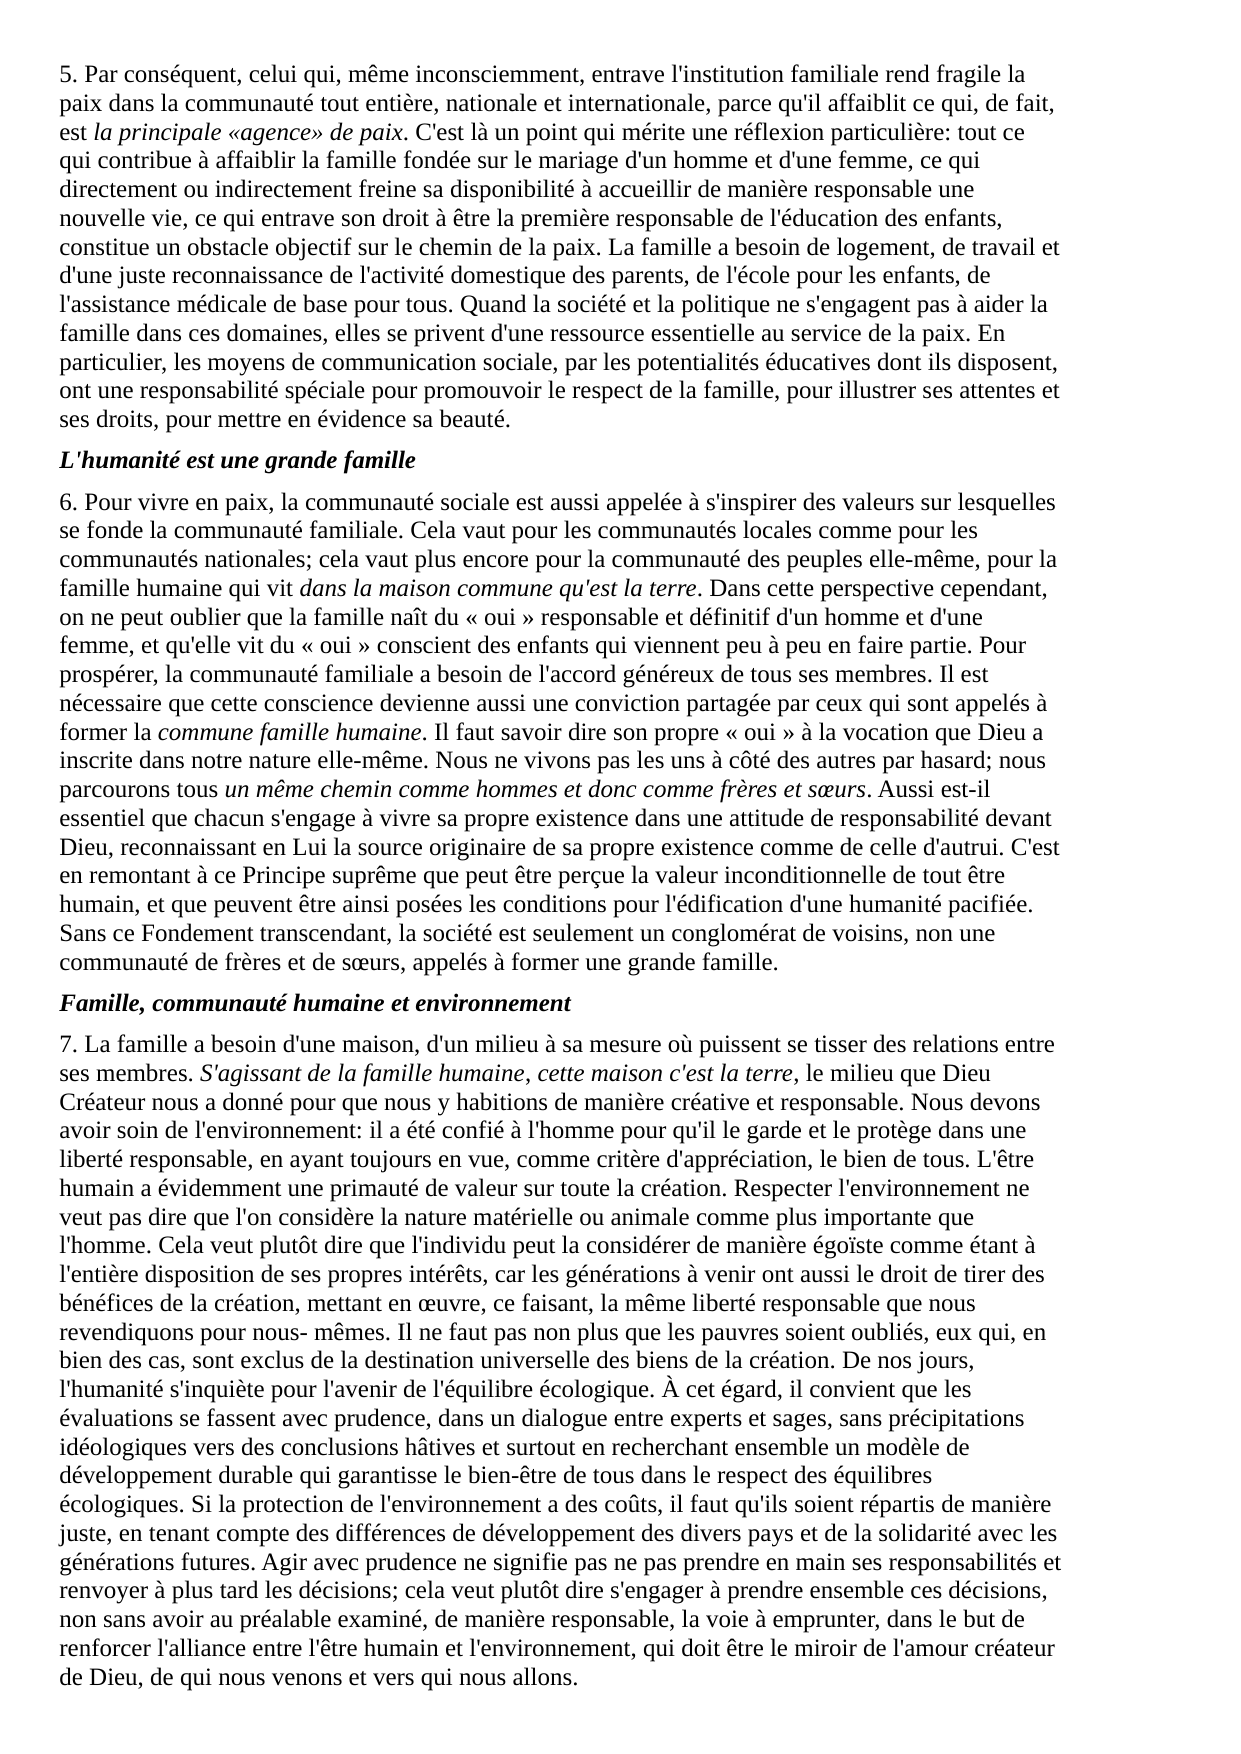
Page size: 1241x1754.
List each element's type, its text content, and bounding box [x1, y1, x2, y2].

text 7. La famille a besoin d'une maison, d'un milieu à sa mesure où puissent se tisser des relations entre ses membres. S'agissant de la famille humaine, cette maison c'est la terre, le milieu que Dieu Créateur nous a donné pour que nous y habitions de manière créative et responsable. Nous devons avoir soin de l'environnement: il a été confié à l'homme pour qu'il le garde et le protège dans une liberté responsable, en ayant toujours en vue, comme critère d'appréciation, le bien de tous. L'être humain a évidemment une primauté de valeur sur toute la création. Respecter l'environnement ne veut pas dire que l'on considère la nature matérielle ou animale comme plus importante que l'homme. Cela veut plutôt dire que l'individu peut la considérer de manière égoïste comme étant à l'entière disposition de ses propres intérêts, car les générations à venir ont aussi le droit de tirer des bénéfices de la création, mettant en œuvre, ce faisant, la même liberté responsable que nous revendiquons pour nous- mêmes. Il ne faut pas non plus que les pauvres soient oubliés, eux qui, en bien des cas, sont exclus de la destination universelle des biens de la création. De nos jours, l'humanité s'inquiète pour l'avenir de l'équilibre écologique. À cet égard, il convient que les évaluations se fassent avec prudence, dans un dialogue entre experts et sages, sans précipitations idéologiques vers des conclusions hâtives et surtout en recherchant ensemble un modèle de développement durable qui garantisse le bien-être de tous dans le respect des équilibres écologiques. Si la protection de l'environnement a des coûts, il faut qu'ils soient répartis de manière juste, en tenant compte des différences de développement des divers pays et de la solidarité avec les générations futures. Agir avec prudence ne signifie pas ne pas prendre en main ses responsabilités et renvoyer à plus tard les décisions; cela veut plutôt dire s'engager à prendre ensemble ces décisions, non sans avoir au préalable examiné, de manière responsable, la voie à emprunter, dans le but de renforcer l'alliance entre l'être humain et l'environnement, qui doit être le miroir de l'amour créateur de Dieu, de qui nous venons et vers qui nous allons. [59, 1029, 1063, 1690]
text L'humanité est une grande famille [59, 445, 1063, 474]
text 5. Par conséquent, celui qui, même inconsciemment, entrave l'institution familiale rend fragile la paix dans la communauté tout entière, nationale et internationale, parce qu'il affaiblit ce qui, de fait, est la principale «agence» de paix. C'est là un point qui mérite une réflexion particulière: tout ce qui contribue à affaiblir la famille fondée sur le mariage d'un homme et d'une femme, ce qui directement ou indirectement freine sa disponibilité à accueillir de manière responsable une nouvelle vie, ce qui entrave son droit à être la première responsable de l'éducation des enfants, constitue un obstacle objectif sur le chemin de la paix. La famille a besoin de logement, de travail et d'une juste reconnaissance de l'activité domestique des parents, de l'école pour les enfants, de l'assistance médicale de base pour tous. Quand la société et la politique ne s'engagent pas à aider la famille dans ces domaines, elles se privent d'une ressource essentielle au service de la paix. En particulier, les moyens de communication sociale, par les potentialités éducatives dont ils disposent, ont une responsabilité spéciale pour promouvoir le respect de la famille, pour illustrer ses attentes et ses droits, pour mettre en évidence sa beauté. [59, 59, 1063, 433]
text 6. Pour vivre en paix, la communauté sociale est aussi appelée à s'inspirer des valeurs sur lesquelles se fonde la communauté familiale. Cela vaut pour les communautés locales comme pour les communautés nationales; cela vaut plus encore pour la communauté des peuples elle-même, pour la famille humaine qui vit dans la maison commune qu'est la terre. Dans cette perspective cependant, on ne peut oublier que la famille naît du « oui » responsable et définitif d'un homme et d'une femme, et qu'elle vit du « oui » conscient des enfants qui viennent peu à peu en faire partie. Pour prospérer, la communauté familiale a besoin de l'accord généreux de tous ses membres. Il est nécessaire que cette conscience devienne aussi une conviction partagée par ceux qui sont appelés à former la commune famille humaine. Il faut savoir dire son propre « oui » à la vocation que Dieu a inscrite dans notre nature elle-même. Nous ne vivons pas les uns à côté des autres par hasard; nous parcourons tous un même chemin comme hommes et donc comme frères et sœurs. Aussi est-il essentiel que chacun s'engage à vivre sa propre existence dans une attitude de responsabilité devant Dieu, reconnaissant en Lui la source originaire de sa propre existence comme de celle d'autrui. C'est en remontant à ce Principe suprême que peut être perçue la valeur inconditionnelle de tout être humain, et que peuvent être ainsi posées les conditions pour l'édification d'une humanité pacifiée. Sans ce Fondement transcendant, la société est seulement un conglomérat de voisins, non une communauté de frères et de sœurs, appelés à former une grande famille. [59, 487, 1063, 975]
text Famille, communauté humaine et environnement [59, 988, 1063, 1017]
